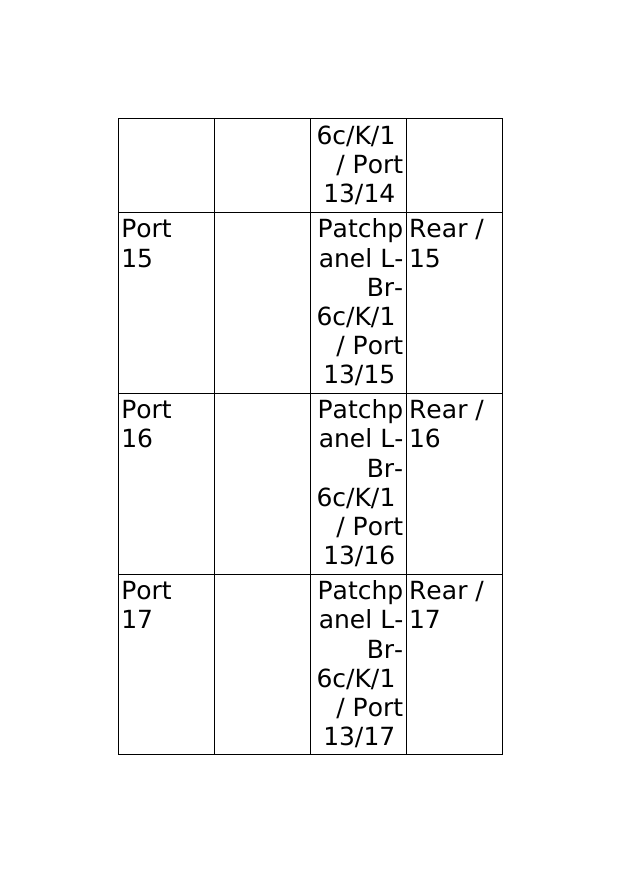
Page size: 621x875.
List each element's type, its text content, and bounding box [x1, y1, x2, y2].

table_cell 6c/K/1 / Port 13/14 [311, 119, 406, 212]
table_cell Patchpanel L-Br-6c/K/1 / Port 13/17 [311, 575, 406, 754]
table_cell Patchpanel L-Br-6c/K/1 / Port 13/16 [311, 394, 406, 573]
table_cell Port 15 [119, 213, 214, 392]
table_cell Patchpanel L-Br-6c/K/1 / Port 13/15 [311, 213, 406, 392]
table_cell Rear / 17 [407, 575, 502, 754]
table_cell [407, 119, 502, 212]
table_cell [215, 575, 310, 754]
table_cell Rear / 16 [407, 394, 502, 573]
table_cell Port 17 [119, 575, 214, 754]
table_cell [215, 394, 310, 573]
table_cell [215, 213, 310, 392]
table_cell [215, 119, 310, 212]
table_cell Port 16 [119, 394, 214, 573]
table_cell [119, 119, 214, 212]
table_cell Rear / 15 [407, 213, 502, 392]
